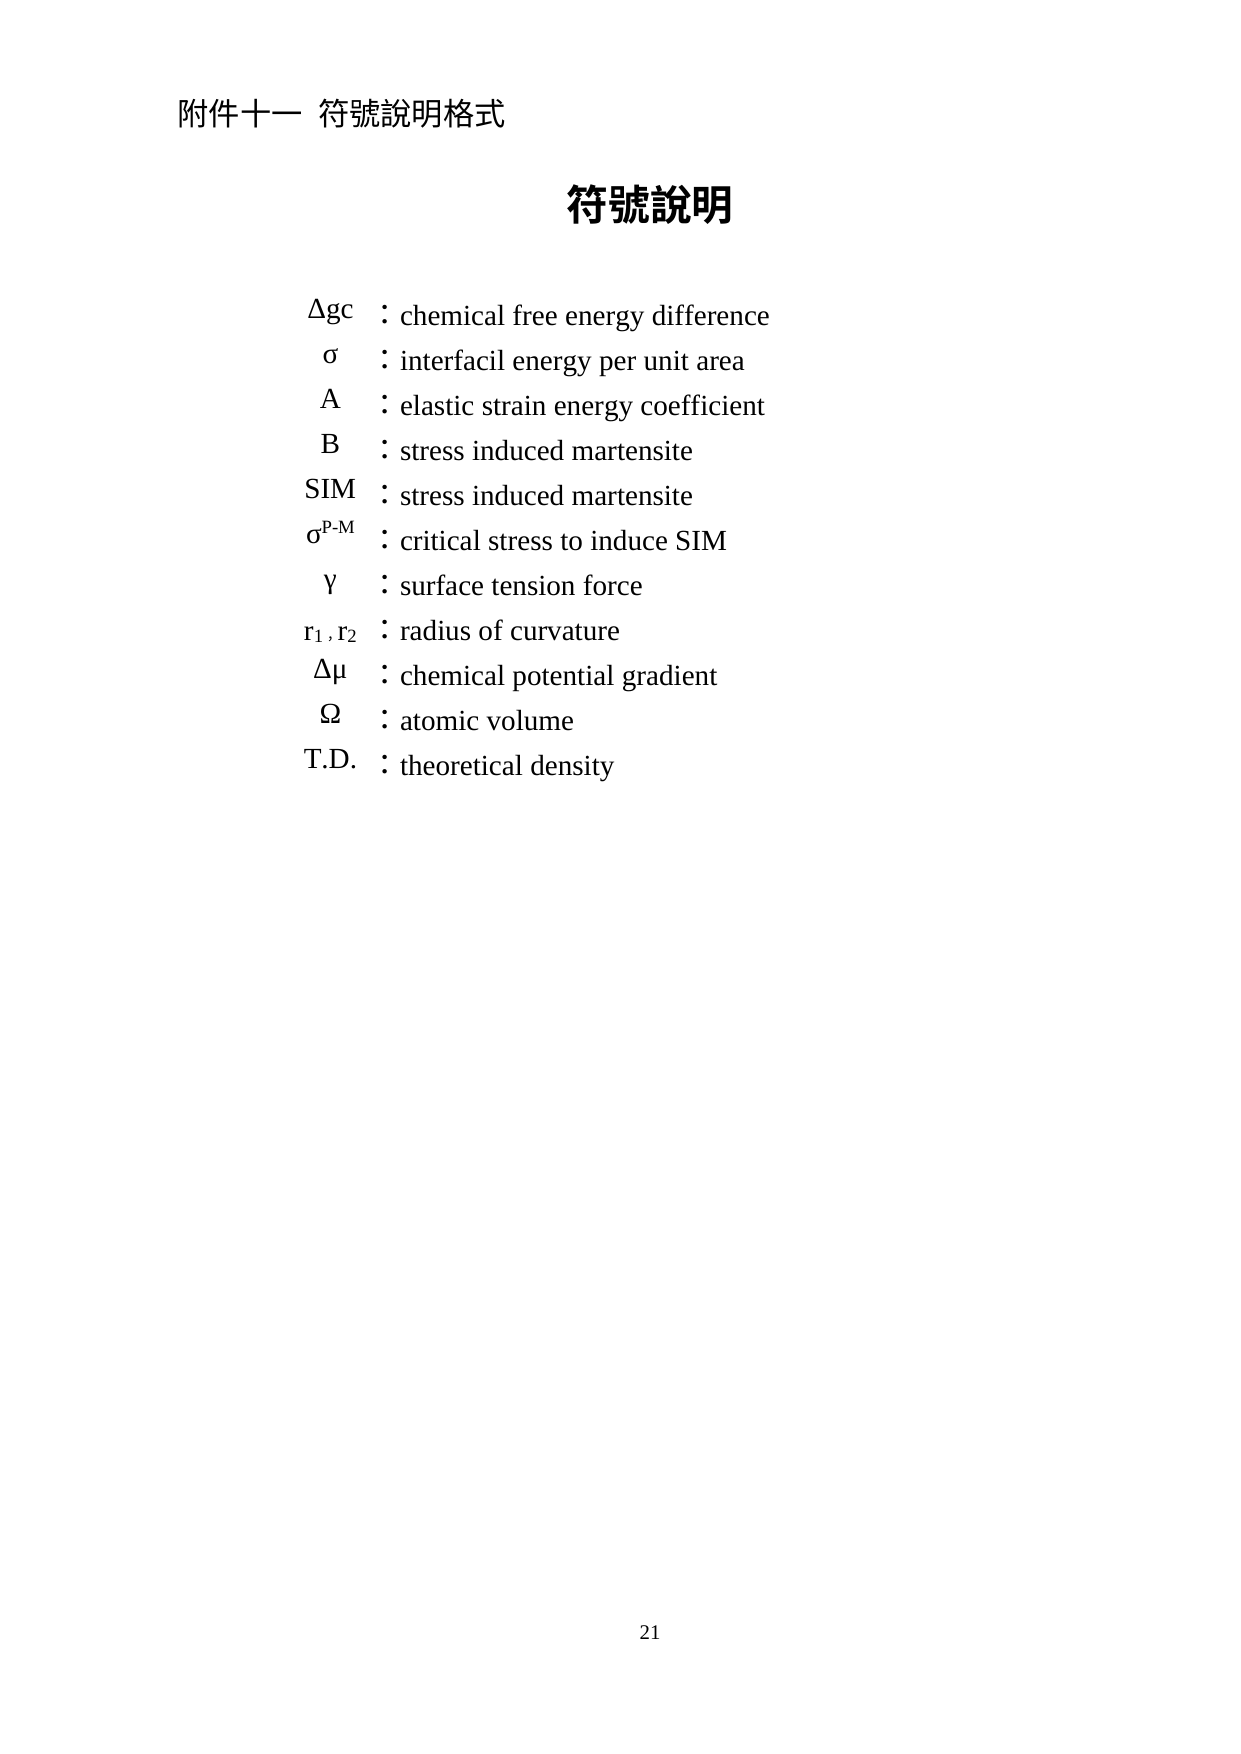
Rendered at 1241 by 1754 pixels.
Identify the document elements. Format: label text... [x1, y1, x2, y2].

table_cell ：stress induced martensite [368, 471, 1061, 516]
table_cell ：interfacil energy per unit area [368, 336, 1061, 381]
table_cell ：atomic volume [368, 696, 1061, 741]
table_cell ：radius of curvature [368, 606, 1061, 651]
table_cell r1，r2 [293, 606, 368, 651]
table_cell A [293, 381, 368, 426]
table_cell ：critical stress to induce SIM [368, 516, 1061, 561]
text 附件十一 符號說明格式 [177, 89, 1122, 134]
table_cell Δμ [293, 651, 368, 696]
table_cell σ [293, 336, 368, 381]
table_cell SIM [293, 471, 368, 516]
table_header Δgc [293, 291, 368, 336]
table_header ：chemical free energy difference [368, 291, 1061, 336]
table_cell σP-M [293, 516, 368, 561]
table_cell B [293, 426, 368, 471]
table_cell ：theoretical density [368, 741, 1061, 786]
table_cell ：surface tension force [368, 561, 1061, 606]
text 符號說明 [177, 172, 1122, 232]
table_cell γ [293, 561, 368, 606]
table_cell ：chemical potential gradient [368, 651, 1061, 696]
table_cell Ω [293, 696, 368, 741]
table_cell ：elastic strain energy coefficient [368, 381, 1061, 426]
table_cell T.D. [293, 741, 368, 786]
table_cell ：stress induced martensite [368, 426, 1061, 471]
